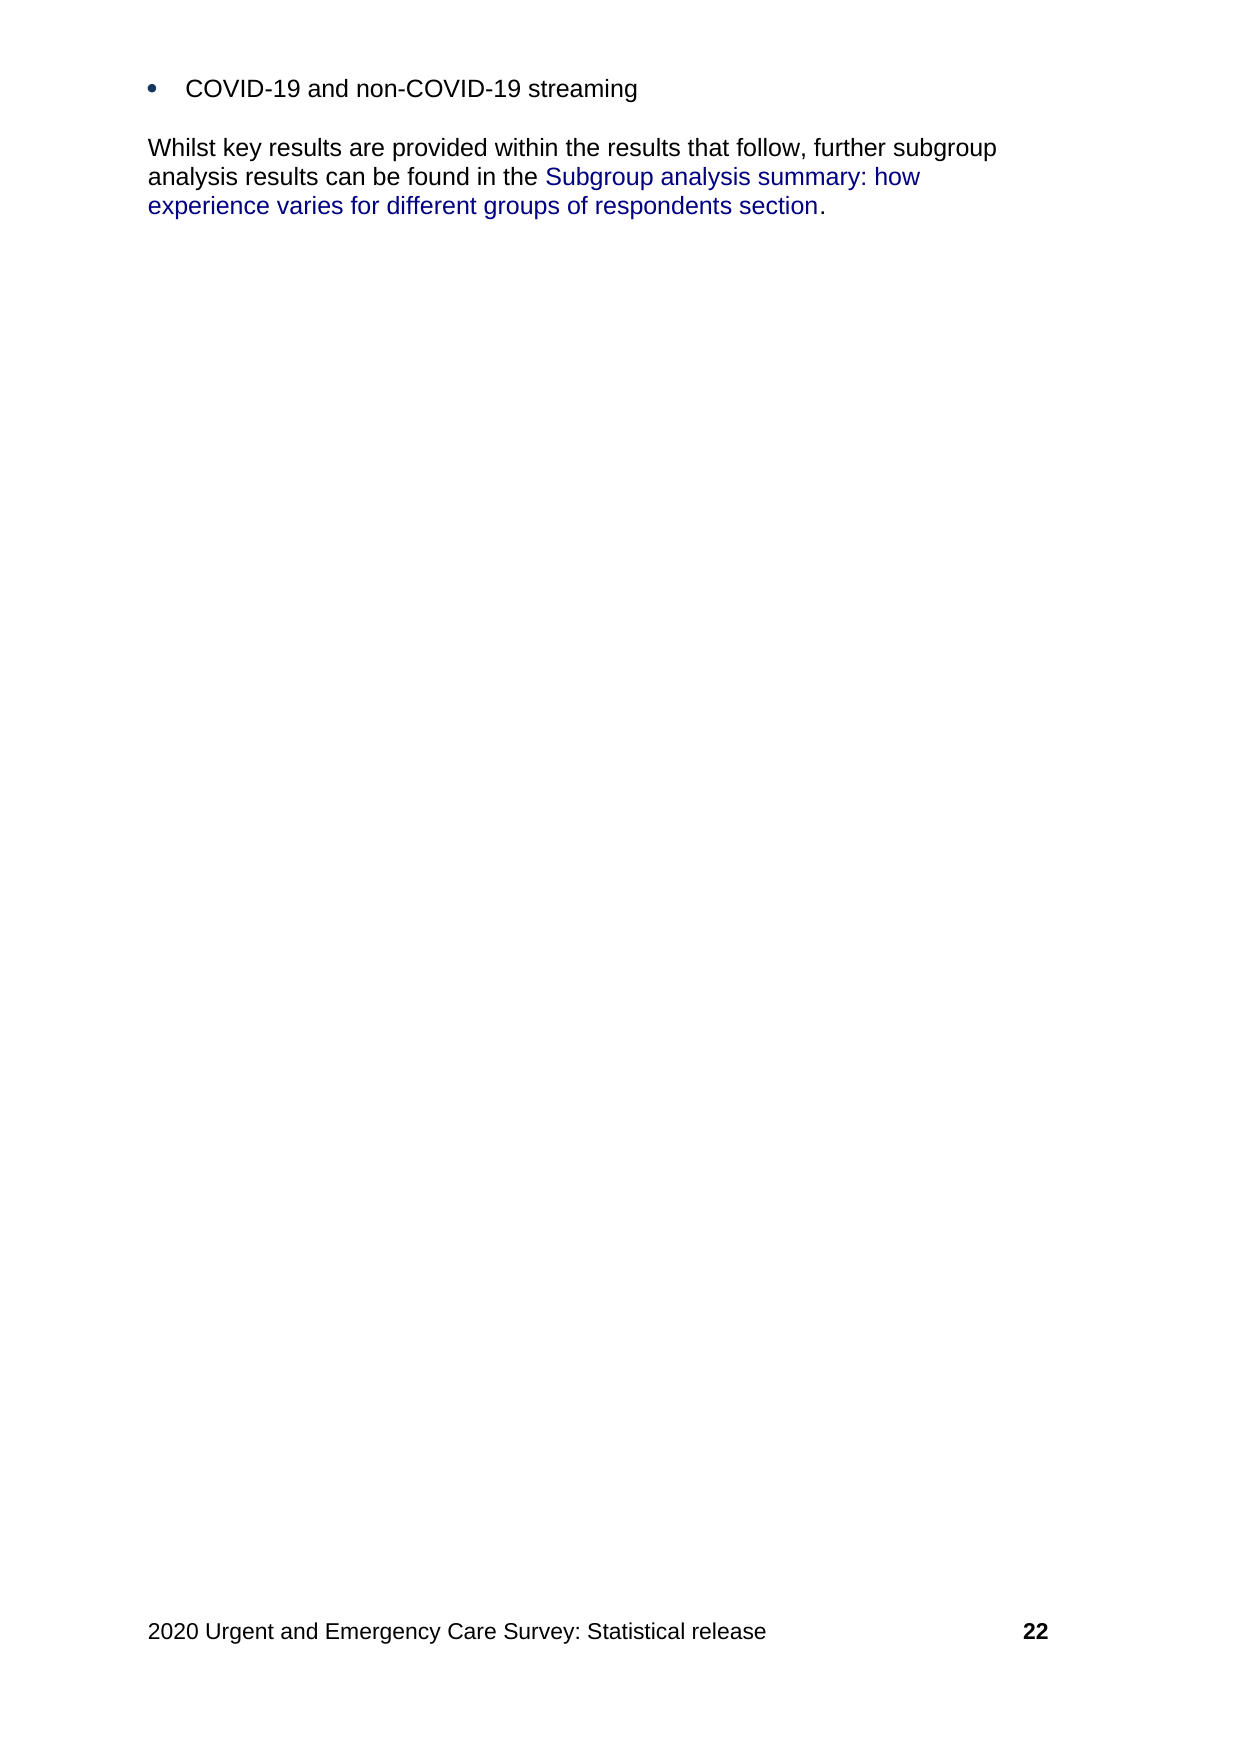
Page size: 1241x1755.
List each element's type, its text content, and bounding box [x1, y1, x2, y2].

text Whilst key results are provided within the results that follow, further subgroup analysis results can be found in the Subgroup analysis summary: how experience varies for different groups of respondents section. [148, 132, 1048, 220]
list COVID-19 and non-COVID-19 streaming [148, 74, 1048, 103]
